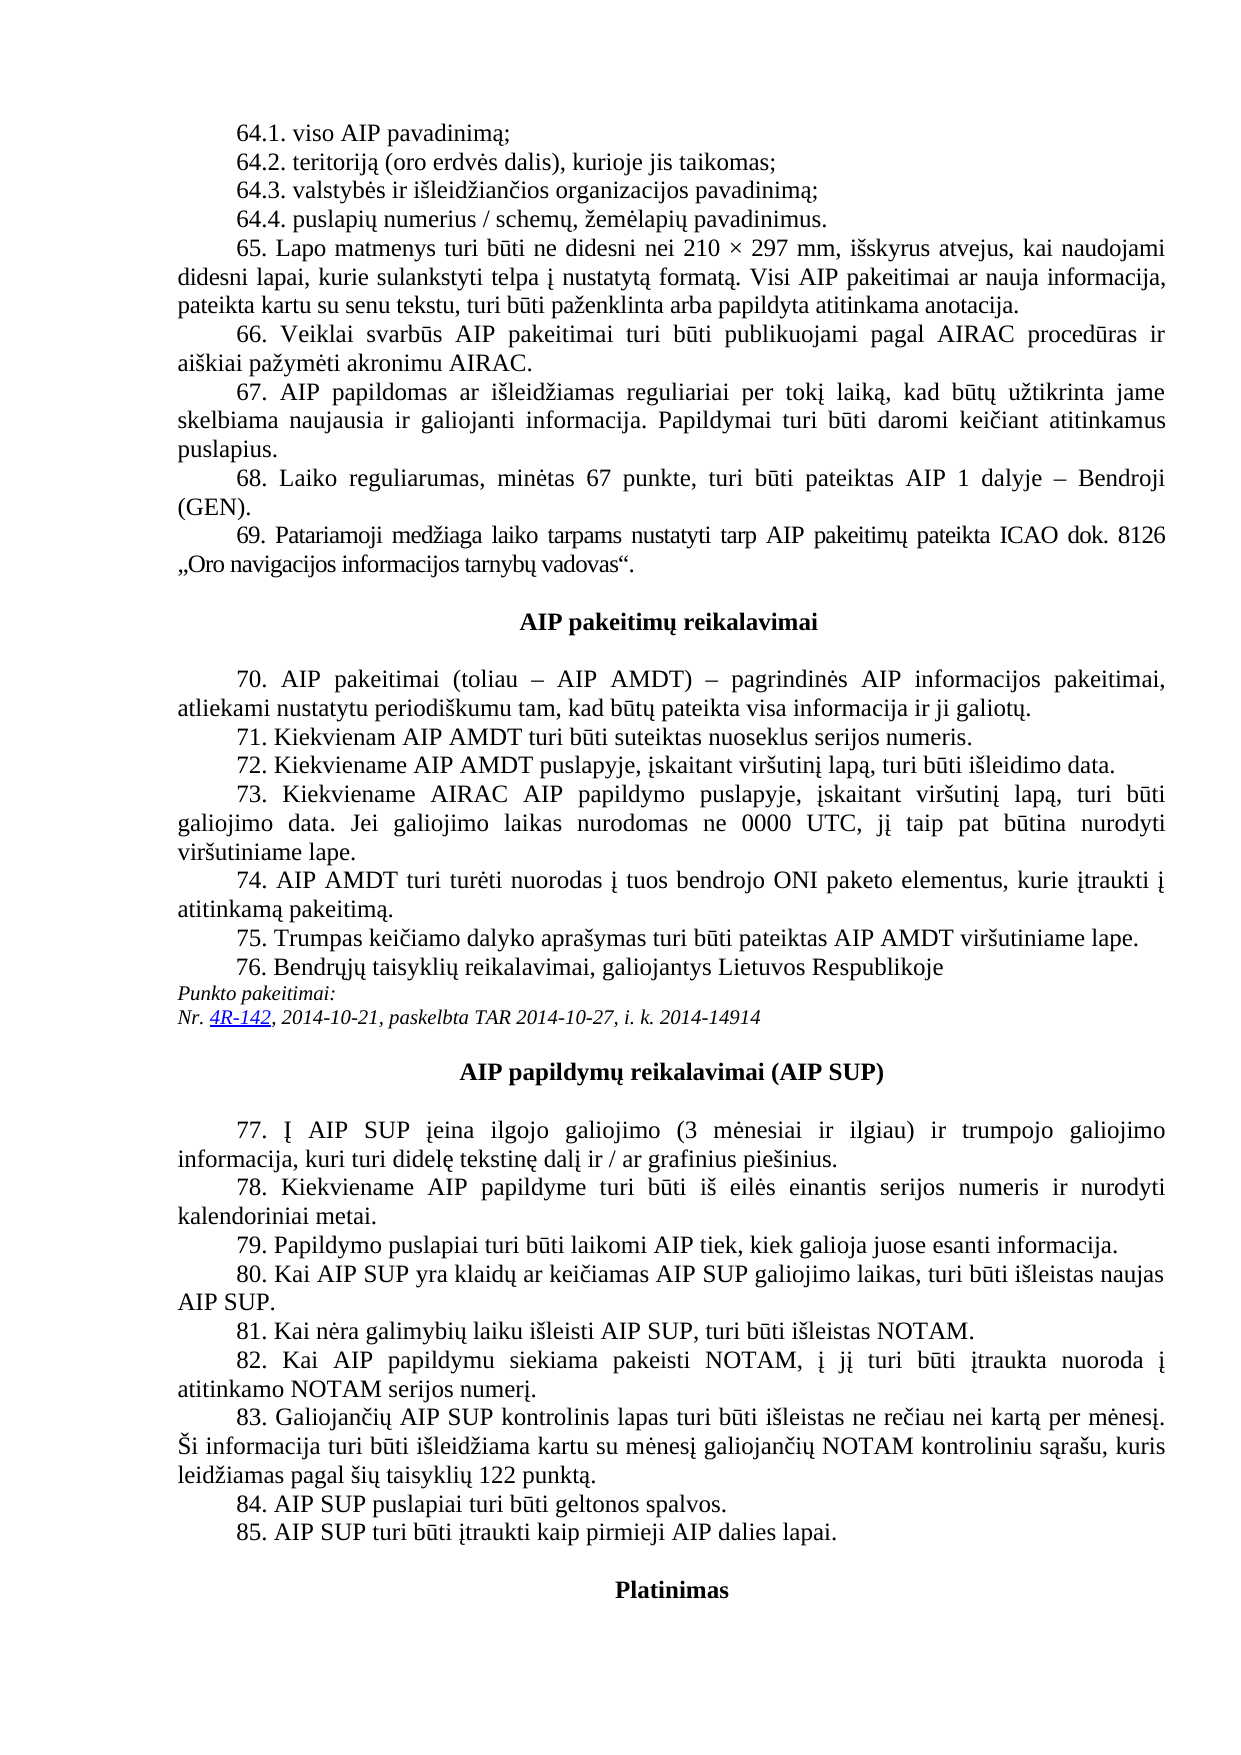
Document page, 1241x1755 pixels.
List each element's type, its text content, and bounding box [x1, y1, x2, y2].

text 66. Veiklai svarbūs AIP pakeitimai turi būti publikuojami pagal AIRAC procedūras ir aiškiai pažymėti akronimu AIRAC. [177, 319, 1166, 377]
text 78. Kiekviename AIP papildyme turi būti iš eilės einantis serijos numeris ir nurodyti kalendoriniai metai. [177, 1172, 1166, 1230]
text Nr. 4R-142, 2014-10-21, paskelbta TAR 2014-10-27, i. k. 2014-14914 [177, 1005, 1166, 1029]
text 82. Kai AIP papildymu siekiama pakeisti NOTAM, į jį turi būti įtraukta nuoroda į atitinkamo NOTAM serijos numerį. [177, 1345, 1166, 1402]
text AIP pakeitimų reikalavimai [177, 607, 1166, 636]
text 85. AIP SUP turi būti įtraukti kaip pirmieji AIP dalies lapai. [177, 1517, 1166, 1546]
text 65. Lapo matmenys turi būti ne didesni nei 210 × 297 mm, išskyrus atvejus, kai naudojami didesni lapai, kurie sulankstyti telpa į nustatytą formatą. Visi AIP pakeitimai ar nauja informacija, pateikta kartu su senu tekstu, turi būti paženklinta arba papildyta atitinkama anotacija. [177, 233, 1166, 319]
text 83. Galiojančių AIP SUP kontrolinis lapas turi būti išleistas ne rečiau nei kartą per mėnesį. Ši informacija turi būti išleidžiama kartu su mėnesį galiojančių NOTAM kontroliniu sąrašu, kuris leidžiamas pagal šių taisyklių 122 punktą. [177, 1402, 1166, 1489]
text 79. Papildymo puslapiai turi būti laikomi AIP tiek, kiek galioja juose esanti informacija. [177, 1230, 1166, 1259]
text 70. AIP pakeitimai (toliau – AIP AMDT) – pagrindinės AIP informacijos pakeitimai, atliekami nustatytu periodiškumu tam, kad būtų pateikta visa informacija ir ji galiotų. [177, 664, 1166, 722]
text 75. Trumpas keičiamo dalyko aprašymas turi būti pateiktas AIP AMDT viršutiniame lape. [177, 923, 1166, 952]
text 69. Patariamoji medžiaga laiko tarpams nustatyti tarp AIP pakeitimų pateikta ICAO dok. 8126 „Oro navigacijos informacijos tarnybų vadovas“. [177, 521, 1166, 578]
text 64.4. puslapių numerius / schemų, žemėlapių pavadinimus. [177, 204, 1166, 233]
text AIP papildymų reikalavimai (AIP SUP) [177, 1057, 1166, 1086]
text 76. Bendrųjų taisyklių reikalavimai, galiojantys Lietuvos Respublikoje [177, 952, 1166, 981]
text 80. Kai AIP SUP yra klaidų ar keičiamas AIP SUP galiojimo laikas, turi būti išleistas naujas AIP SUP. [177, 1259, 1166, 1316]
text 64.2. teritoriją (oro erdvės dalis), kurioje jis taikomas; [177, 147, 1166, 176]
text 74. AIP AMDT turi turėti nuorodas į tuos bendrojo ONI paketo elementus, kurie įtraukti į atitinkamą pakeitimą. [177, 866, 1166, 923]
text 68. Laiko reguliarumas, minėtas 67 punkte, turi būti pateiktas AIP 1 dalyje – Bendroji (GEN). [177, 463, 1166, 521]
text 64.1. viso AIP pavadinimą; [177, 118, 1166, 147]
text 81. Kai nėra galimybių laiku išleisti AIP SUP, turi būti išleistas NOTAM. [177, 1316, 1166, 1345]
text 84. AIP SUP puslapiai turi būti geltonos spalvos. [177, 1489, 1166, 1517]
text Punkto pakeitimai: [177, 981, 1166, 1005]
text Platinimas [177, 1575, 1166, 1604]
text 72. Kiekviename AIP AMDT puslapyje, įskaitant viršutinį lapą, turi būti išleidimo data. [177, 751, 1166, 779]
text 73. Kiekviename AIRAC AIP papildymo puslapyje, įskaitant viršutinį lapą, turi būti galiojimo data. Jei galiojimo laikas nurodomas ne 0000 UTC, jį taip pat būtina nurodyti viršutiniame lape. [177, 779, 1166, 866]
text 71. Kiekvienam AIP AMDT turi būti suteiktas nuoseklus serijos numeris. [177, 722, 1166, 751]
text 67. AIP papildomas ar išleidžiamas reguliariai per tokį laiką, kad būtų užtikrinta jame skelbiama naujausia ir galiojanti informacija. Papildymai turi būti daromi keičiant atitinkamus puslapius. [177, 377, 1166, 463]
text 77. Į AIP SUP įeina ilgojo galiojimo (3 mėnesiai ir ilgiau) ir trumpojo galiojimo informacija, kuri turi didelę tekstinę dalį ir / ar grafinius piešinius. [177, 1115, 1166, 1172]
text 64.3. valstybės ir išleidžiančios organizacijos pavadinimą; [177, 176, 1166, 204]
